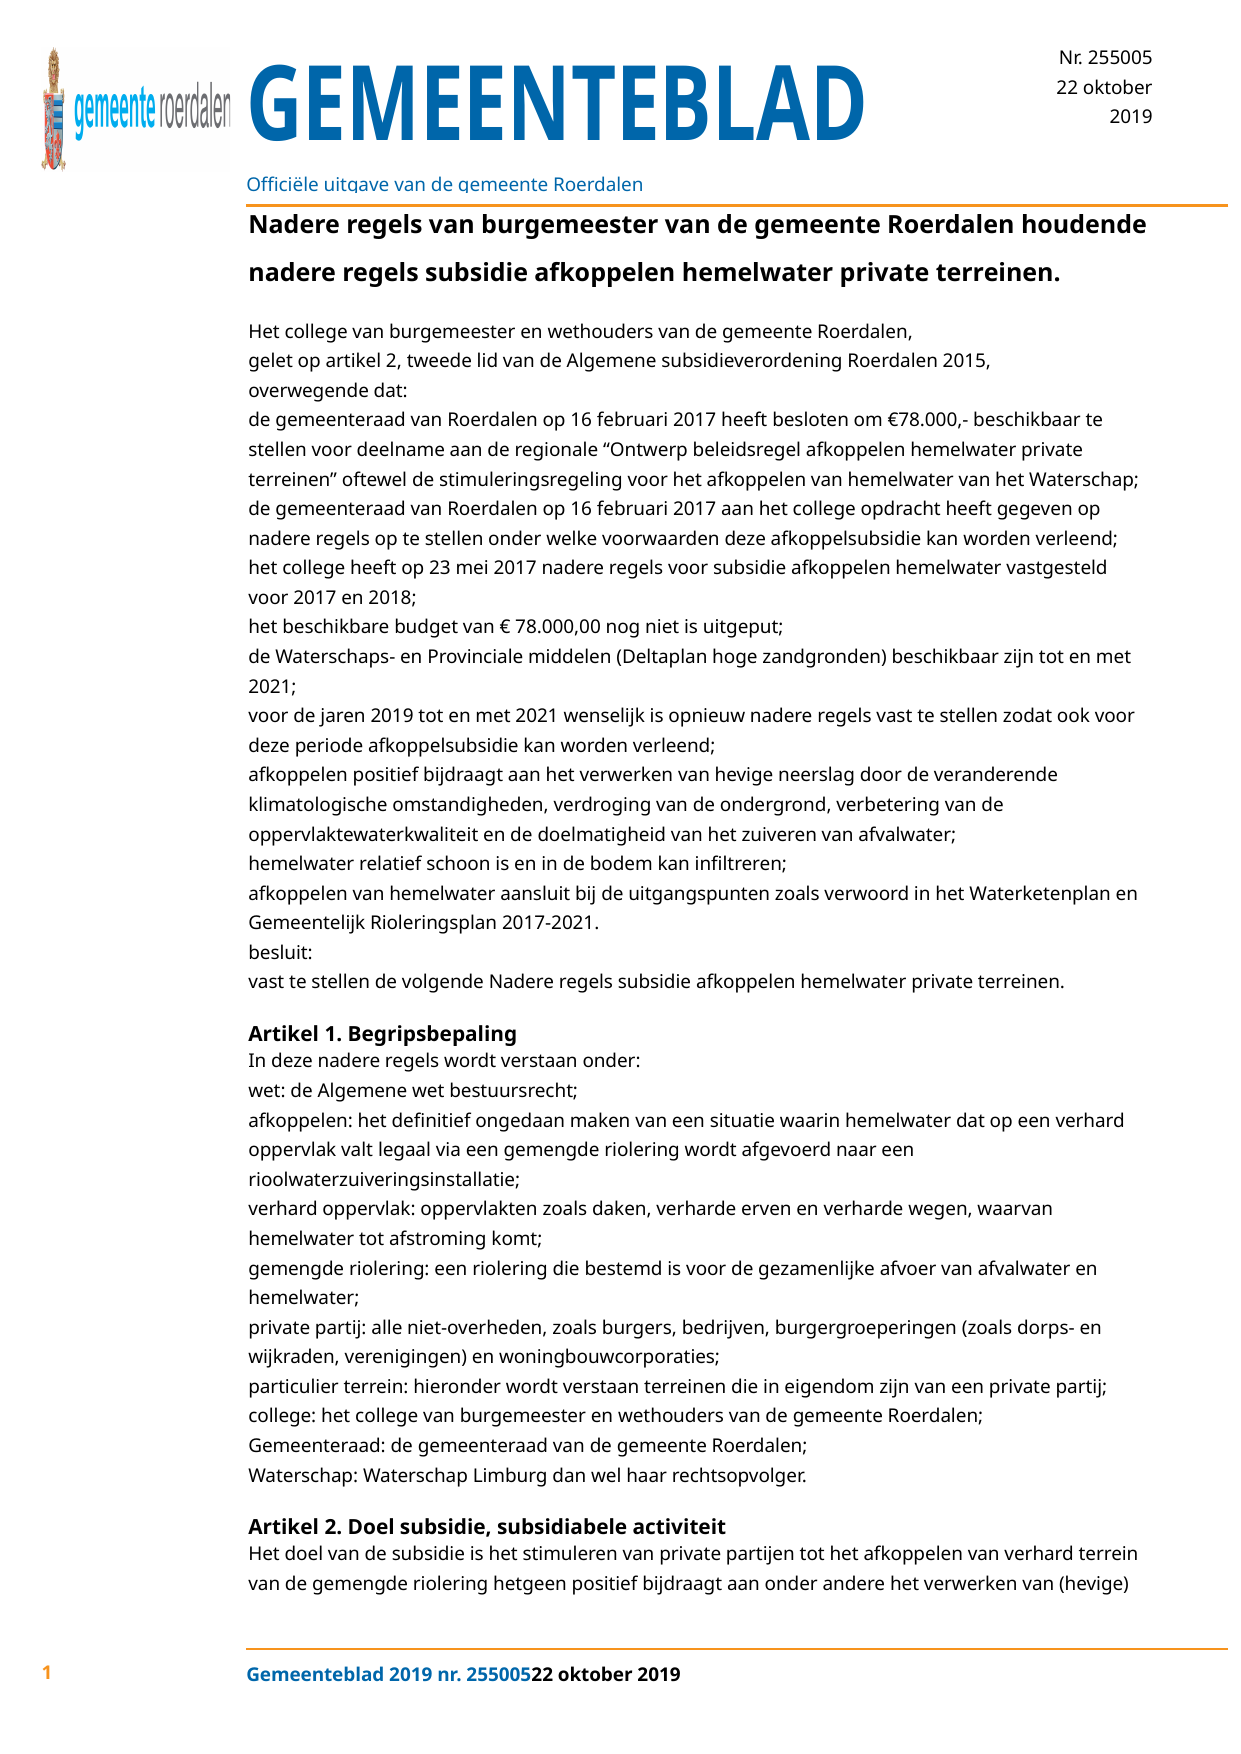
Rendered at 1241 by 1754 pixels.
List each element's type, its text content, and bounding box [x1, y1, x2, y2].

text de gemeenteraad van Roerdalen op 16 februari 2017 heeft besloten om €78.000,- beschikbaar te stellen voor deelname aan de regionale “Ontwerp beleidsregel afkoppelen hemelwater private terreinen” oftewel de stimuleringsregeling voor het afkoppelen van hemelwater van het Waterschap; [248, 407, 1152, 492]
text afkoppelen van hemelwater aansluit bij de uitgangspunten zoals verwoord in het Waterketenplan en Gemeentelijk Rioleringsplan 2017-2021. [248, 880, 1152, 935]
text particulier terrein: hieronder wordt verstaan terreinen die in eigendom zijn van een private partij; [248, 1373, 1152, 1399]
text afkoppelen positief bijdraagt aan het verwerken van hevige neerslag door de veranderende klimatologische omstandigheden, verdroging van de ondergrond, verbetering van de oppervlaktewaterkwaliteit en de doelmatigheid van het zuiveren van afvalwater; [248, 762, 1152, 847]
text gelet op artikel 2, tweede lid van de Algemene subsidieverordening Roerdalen 2015, [248, 347, 1152, 373]
text het beschikbare budget van € 78.000,00 nog niet is uitgeput; [248, 614, 1152, 639]
text het college heeft op 23 mei 2017 nadere regels voor subsidie afkoppelen hemelwater vastgesteld voor 2017 en 2018; [248, 554, 1152, 610]
text Het doel van de subsidie is het stimuleren van private partijen tot het afkoppelen van verhard terrein van de gemengde riolering hetgeen positief bijdraagt aan onder andere het verwerken van (hevige) [248, 1541, 1152, 1596]
text Gemeenteraad: de gemeenteraad van de gemeente Roerdalen; [248, 1432, 1152, 1458]
text Nadere regels van burgemeester van de gemeente Roerdalen houdende nadere regels subsidie afkoppelen hemelwater private terreinen. [248, 207, 1152, 288]
text de Waterschaps- en Provinciale middelen (Deltaplan hoge zandgronden) beschikbaar zijn tot en met 2021; [248, 643, 1152, 699]
text Het college van burgemeester en wethouders van de gemeente Roerdalen, [248, 318, 1152, 344]
text Artikel 2. Doel subsidie, subsidiabele activiteit [248, 1512, 1152, 1541]
text gemengde riolering: een riolering die bestemd is voor de gezamenlijke afvoer van afvalwater en hemelwater; [248, 1255, 1152, 1310]
text voor de jaren 2019 tot en met 2021 wenselijk is opnieuw nadere regels vast te stellen zodat ook voor deze periode afkoppelsubsidie kan worden verleend; [248, 702, 1152, 758]
text private partij: alle niet-overheden, zoals burgers, bedrijven, burgergroeperingen (zoals dorps- en wijkraden, verenigingen) en woningbouwcorporaties; [248, 1314, 1152, 1369]
text afkoppelen: het definitief ongedaan maken van een situatie waarin hemelwater dat op een verhard oppervlak valt legaal via een gemengde riolering wordt afgevoerd naar een rioolwaterzuiveringsinstallatie; [248, 1107, 1152, 1192]
text hemelwater relatief schoon is en in de bodem kan infiltreren; [248, 850, 1152, 876]
text In deze nadere regels wordt verstaan onder: [248, 1048, 1152, 1073]
picture [41, 47, 231, 172]
text overwegende dat: [248, 377, 1152, 403]
text Artikel 1. Begripsbepaling [248, 1019, 1152, 1048]
text verhard oppervlak: oppervlakten zoals daken, verharde erven en verharde wegen, waarvan hemelwater tot afstroming komt; [248, 1196, 1152, 1251]
text wet: de Algemene wet bestuursrecht; [248, 1077, 1152, 1103]
text vast te stellen de volgende Nadere regels subsidie afkoppelen hemelwater private terreinen. [248, 969, 1152, 994]
text college: het college van burgemeester en wethouders van de gemeente Roerdalen; [248, 1403, 1152, 1428]
text de gemeenteraad van Roerdalen op 16 februari 2017 aan het college opdracht heeft gegeven op nadere regels op te stellen onder welke voorwaarden deze afkoppelsubsidie kan worden verleend; [248, 495, 1152, 551]
text Waterschap: Waterschap Limburg dan wel haar rechtsopvolger. [248, 1462, 1152, 1487]
text besluit: [248, 939, 1152, 965]
